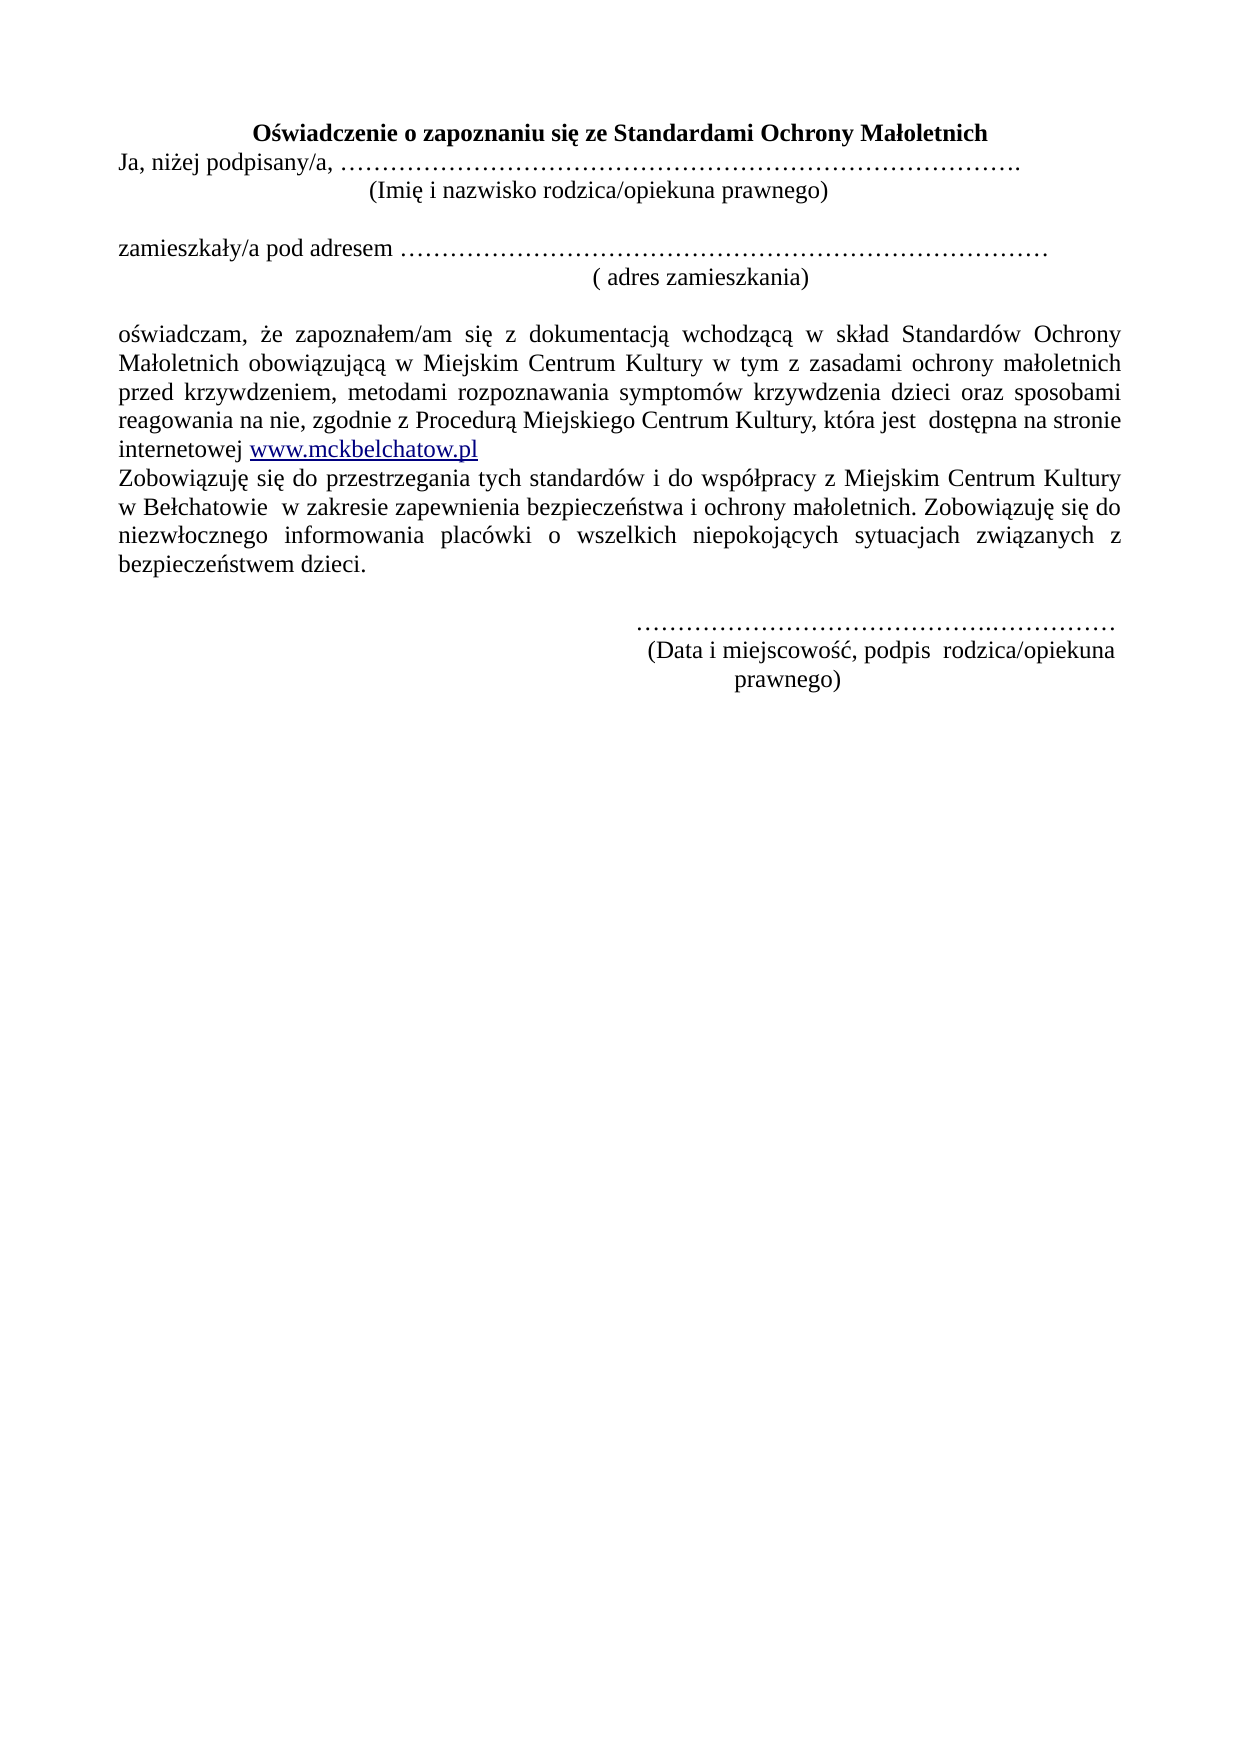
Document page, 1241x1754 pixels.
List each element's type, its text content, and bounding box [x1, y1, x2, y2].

text Ja, niżej podpisany/a, ………………………………………………………………………. [118, 147, 1122, 176]
text ( adres zamieszkania) [118, 262, 1122, 291]
text Oświadczenie o zapoznaniu się ze Standardami Ochrony Małoletnich [118, 118, 1122, 147]
text zamieszkały/a pod adresem …………………………………………………………………… [118, 233, 1122, 262]
text oświadczam, że zapoznałem/am się z dokumentacją wchodzącą w skład Standardów Ochrony Małoletnich obowiązującą w Miejskim Centrum Kultury w tym z zasadami ochrony małoletnich przed krzywdzeniem, metodami rozpoznawania symptomów krzywdzenia dzieci oraz sposobami reagowania na nie, zgodnie z Procedurą Miejskiego Centrum Kultury, która jest dostępna na stronie internetowej www.mckbelchatow.pl [118, 319, 1122, 463]
text …………………………………….…………… [118, 607, 1122, 636]
text Zobowiązuję się do przestrzegania tych standardów i do współpracy z Miejskim Centrum Kultury w Bełchatowie w zakresie zapewnienia bezpieczeństwa i ochrony małoletnich. Zobowiązuję się do niezwłocznego informowania placówki o wszelkich niepokojących sytuacjach związanych z bezpieczeństwem dzieci. [118, 463, 1122, 578]
text (Imię i nazwisko rodzica/opiekuna prawnego) [118, 176, 1122, 204]
text (Data i miejscowość, podpis rodzica/opiekuna prawnego) [634, 636, 1122, 693]
